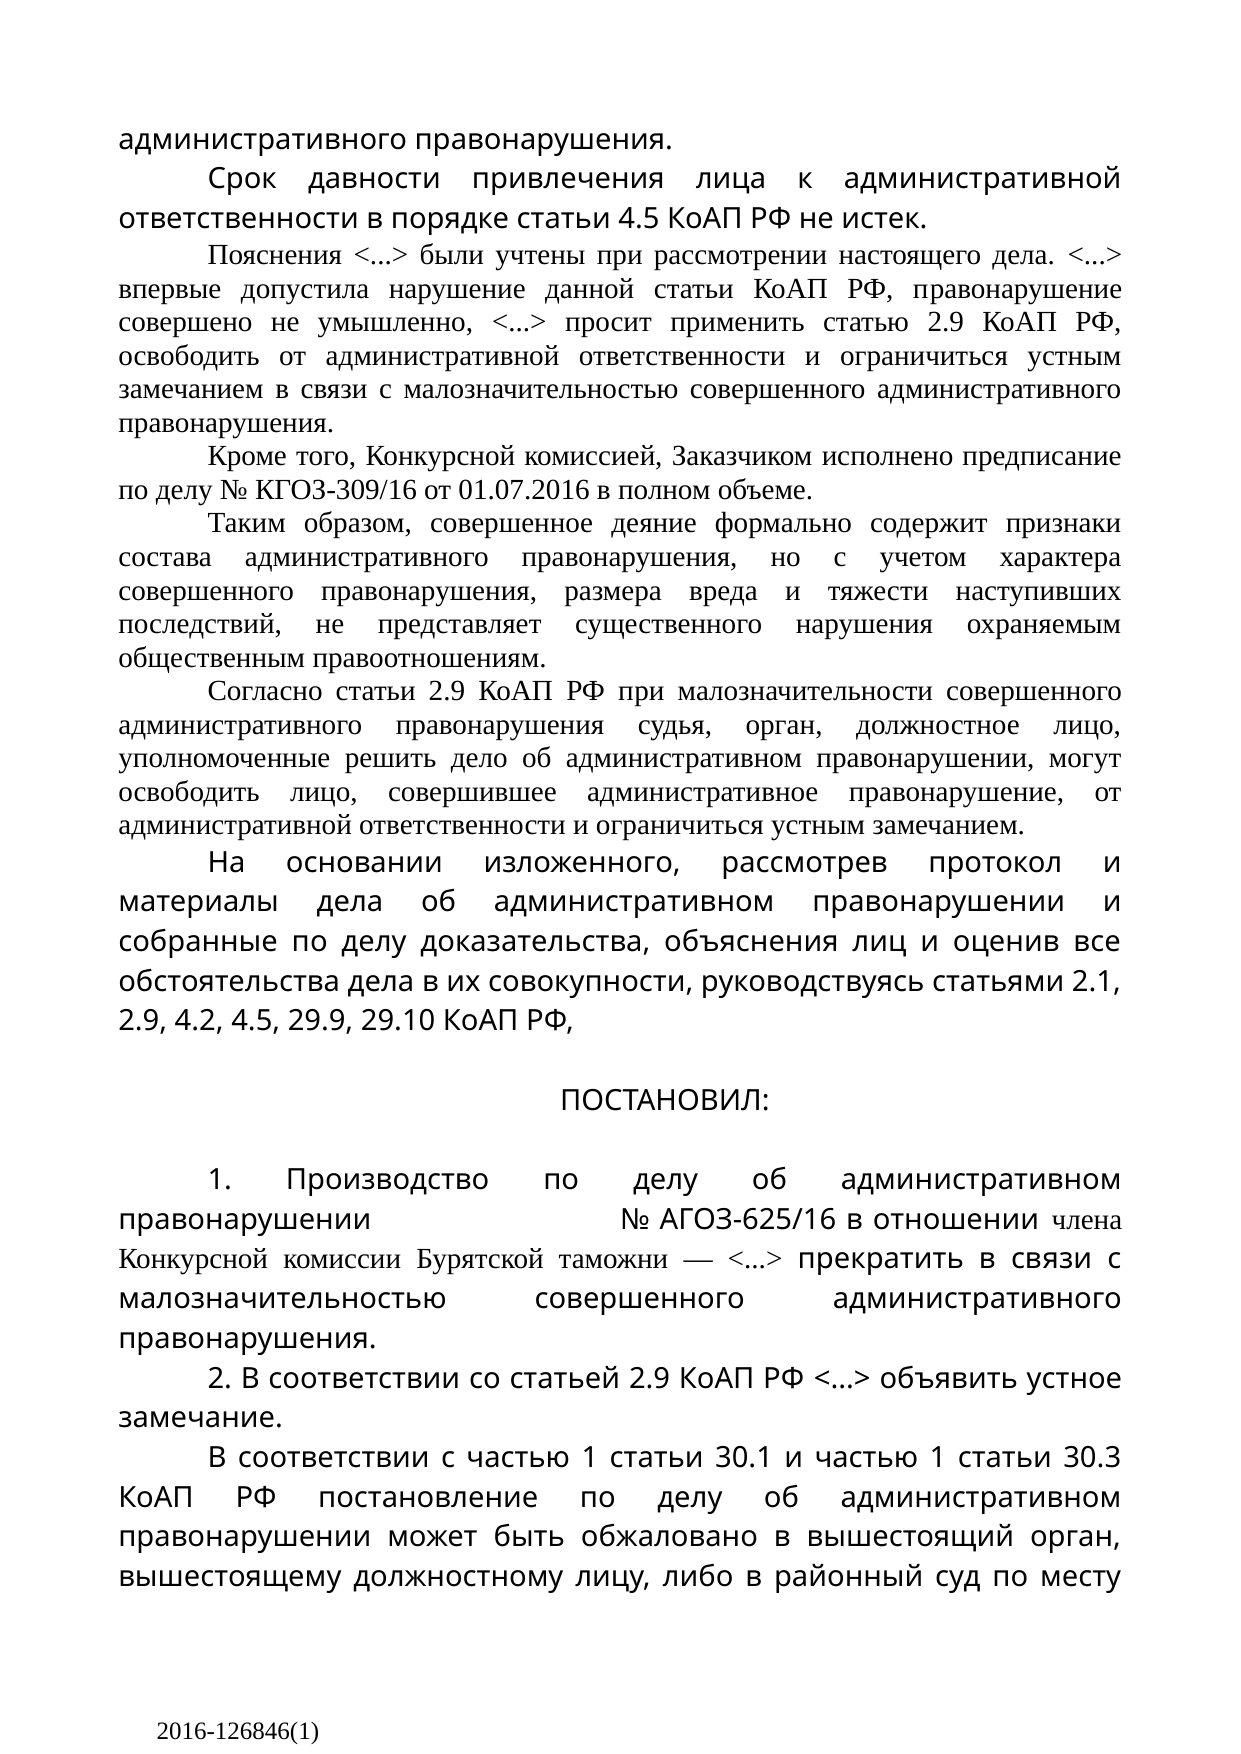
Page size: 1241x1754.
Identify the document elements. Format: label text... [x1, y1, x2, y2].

text Кроме того, Конкурсной комиссией, Заказчиком исполнено предписание по делу № КГОЗ-309/16 от 01.07.2016 в полном объеме. [118, 438, 1122, 506]
text Таким образом, совершенное деяние формально содержит признаки состава административного правонарушения, но с учетом характера совершенного правонарушения, размера вреда и тяжести наступивших последствий, не представляет существенного нарушения охраняемым общественным правоотношениям. [118, 506, 1122, 673]
text 1. Производство по делу об административном правонарушении № АГОЗ-625/16 в отношении члена Конкурсной комиссии Бурятской таможни — <...> прекратить в связи с малозначительностью совершенного административного правонарушения. [118, 1158, 1122, 1357]
text В соответствии с частью 1 статьи 30.1 и частью 1 статьи 30.3 КоАП РФ постановление по делу об административном правонарушении может быть обжаловано в вышестоящий орган, вышестоящему должностному лицу, либо в районный суд по месту [118, 1436, 1122, 1595]
text 2. В соответствии со статьей 2.9 КоАП РФ <...> объявить устное замечание. [118, 1357, 1122, 1436]
text ПОСТАНОВИЛ: [118, 1079, 1122, 1119]
text Срок давности привлечения лица к административной ответственности в порядке статьи 4.5 КоАП РФ не истек. [118, 158, 1122, 237]
text Согласно статьи 2.9 КоАП РФ при малозначительности совершенного административного правонарушения судья, орган, должностное лицо, уполномоченные решить дело об административном правонарушении, могут освободить лицо, совершившее административное правонарушение, от административной ответственности и ограничиться устным замечанием. [118, 673, 1122, 841]
text административного правонарушения. [118, 118, 1122, 158]
text Пояснения <...> были учтены при рассмотрении настоящего дела. <...> впервые допустила нарушение данной статьи КоАП РФ, правонарушение совершено не умышленно, <...> просит применить статью 2.9 КоАП РФ, освободить от административной ответственности и ограничиться устным замечанием в связи с малозначительностью совершенного административного правонарушения. [118, 237, 1122, 438]
text На основании изложенного, рассмотрев протокол и материалы дела об административном правонарушении и собранные по делу доказательства, объяснения лиц и оценив все обстоятельства дела в их совокупности, руководствуясь статьями 2.1, 2.9, 4.2, 4.5, 29.9, 29.10 КоАП РФ, [118, 841, 1122, 1039]
